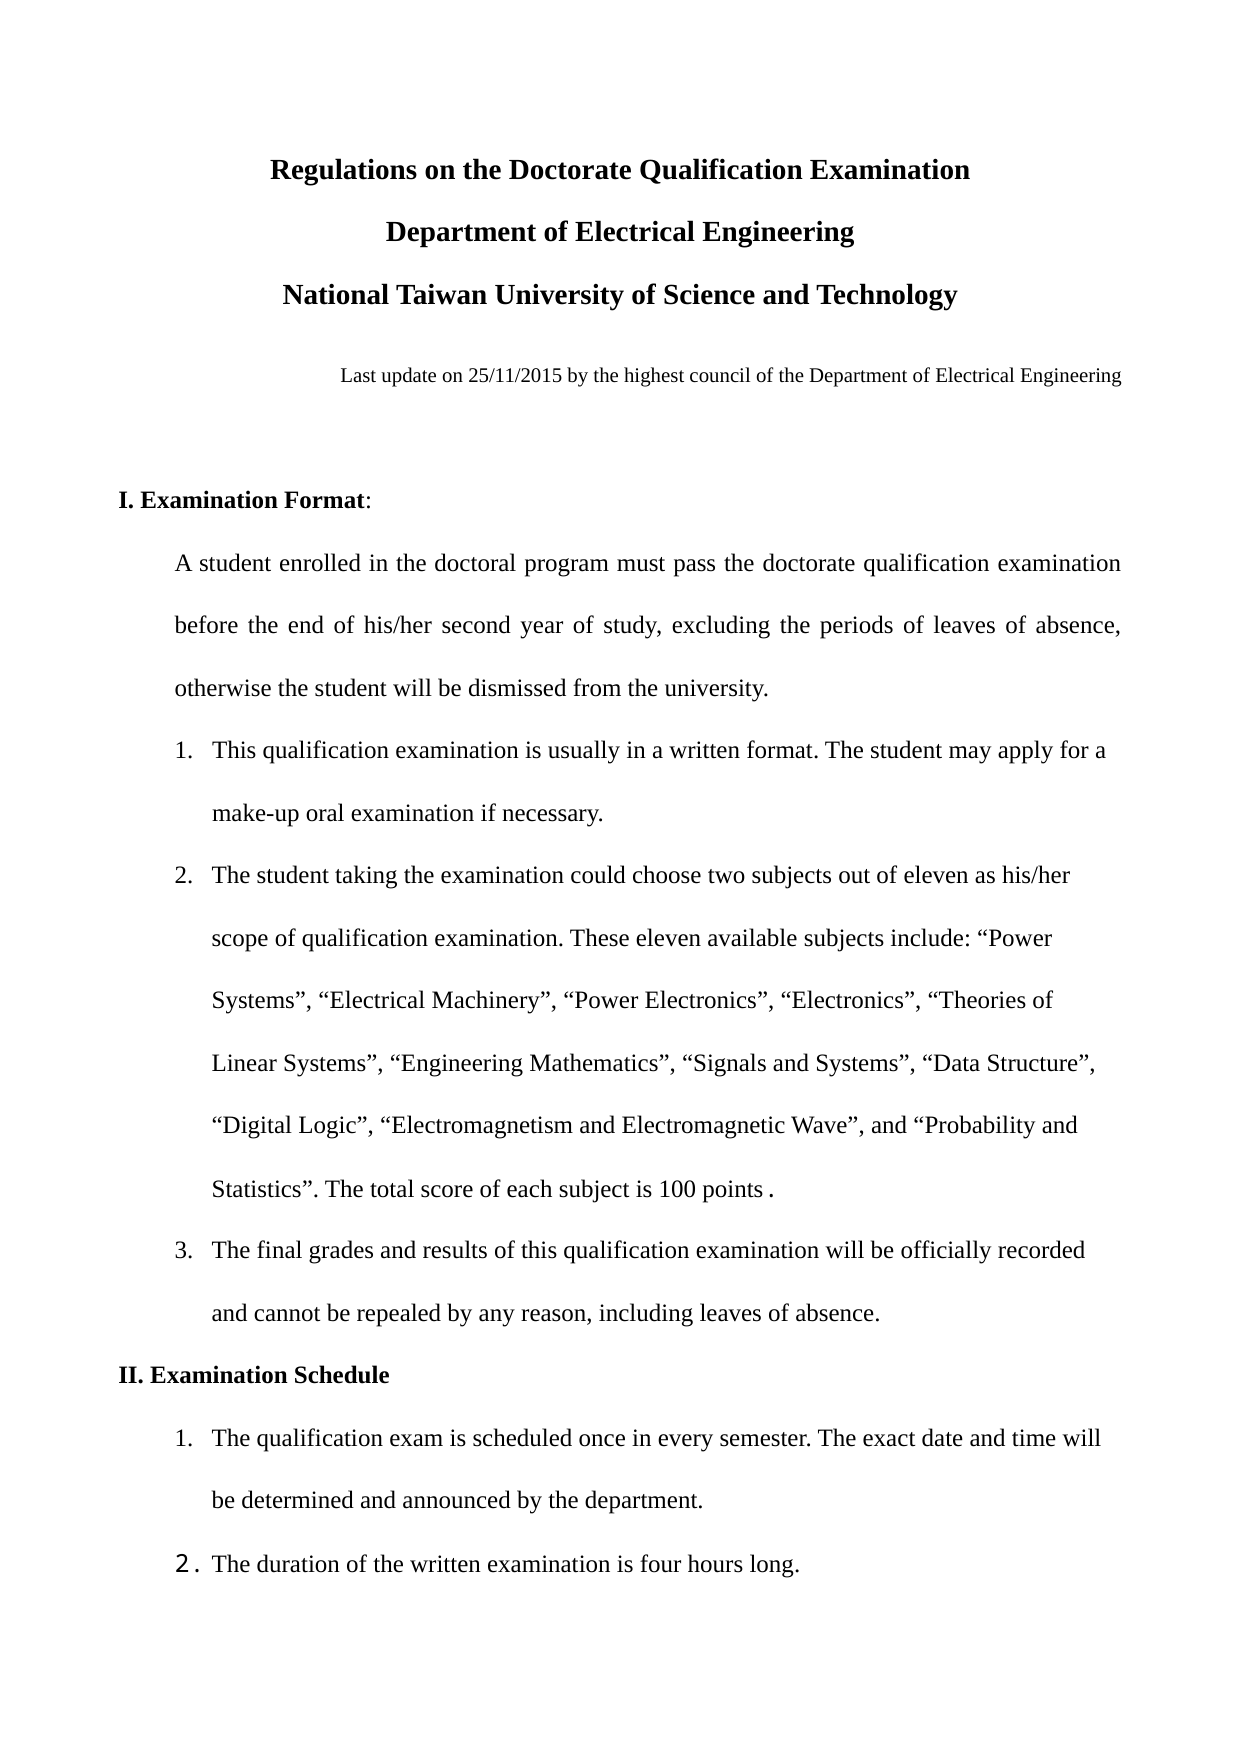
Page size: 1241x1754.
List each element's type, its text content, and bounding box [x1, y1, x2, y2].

text I. Examination Format: [118, 458, 1122, 521]
list The student taking the examination could choose two subjects out of eleven as his/her scope of qualification examination. These eleven available subjects include: “Power Systems”, “Electrical Machinery”, “Power Electronics”, “Electronics”, “Theories of Linear Systems”, “Engineering Mathematics”, “Signals and Systems”, “Data Structure”, “Digital Logic”, “Electromagnetism and Electromagnetic Wave”, and “Probability and Statistics”. The total score of each subject is 100 points. [174, 833, 1122, 1208]
list This qualification examination is usually in a written format. The student may apply for a make-up oral examination if necessary. [174, 708, 1122, 833]
list The duration of the written examination is four hours long. [174, 1521, 1122, 1583]
text Department of Electrical Engineering [118, 189, 1122, 252]
list The qualification exam is scheduled once in every semester. The exact date and time will be determined and announced by the department. [174, 1396, 1122, 1521]
text Last update on 25/11/2015 by the highest council of the Department of Electrical Engineering [118, 333, 1122, 396]
text Regulations on the Doctorate Qualification Examination [118, 127, 1122, 189]
text A student enrolled in the doctoral program must pass the doctorate qualification examination before the end of his/her second year of study, excluding the periods of leaves of absence, otherwise the student will be dismissed from the university. [174, 521, 1122, 708]
text II. Examination Schedule [118, 1333, 1122, 1396]
text National Taiwan University of Science and Technology [118, 252, 1122, 314]
list The final grades and results of this qualification examination will be officially recorded and cannot be repealed by any reason, including leaves of absence. [174, 1208, 1122, 1333]
